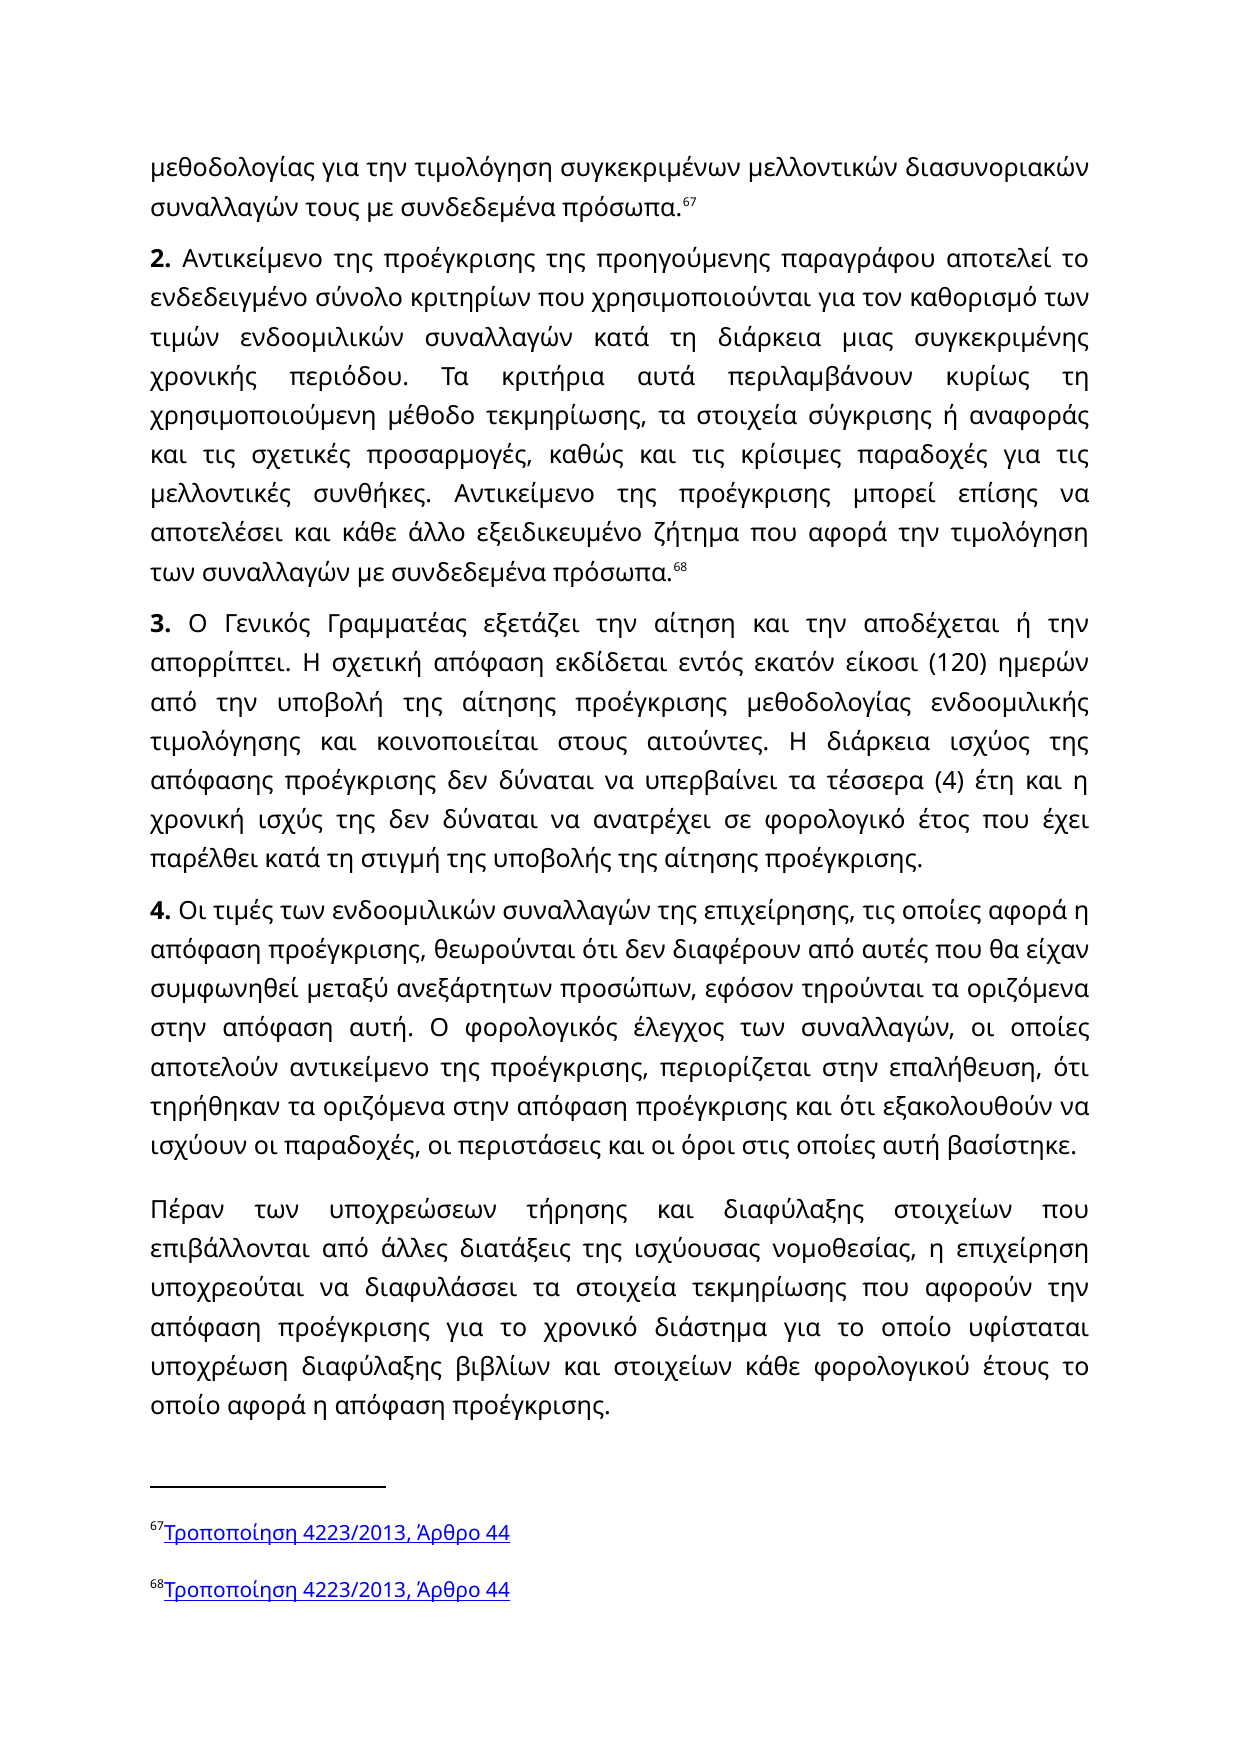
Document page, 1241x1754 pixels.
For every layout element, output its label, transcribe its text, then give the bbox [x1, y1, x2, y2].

text Τροποποίηση 4223/2013, Άρθρο 44 [150, 1518, 1090, 1546]
text Τροποποίηση 4223/2013, Άρθρο 44 [150, 1576, 1090, 1604]
text μεθοδολογίας για την τιμολόγηση συγκεκριμένων μελλοντικών διασυνοριακών συναλλαγών τους με συνδεδεμένα πρόσωπα. [150, 150, 1090, 223]
text 3. Ο Γενικός Γραμματέας εξετάζει την αίτηση και την αποδέχεται ή την απορρίπτει. Η σχετική απόφαση εκδίδεται εντός εκατόν είκοσι (120) ημερών από την υποβολή της αίτησης προέγκρισης μεθοδολογίας ενδοομιλικής τιμολόγησης και κοινοποιείται στους αιτούντες. Η διάρκεια ισχύος της απόφασης προέγκρισης δεν δύναται να υπερβαίνει τα τέσσερα (4) έτη και η χρονική ισχύς της δεν δύναται να ανατρέχει σε φορολογικό έτος που έχει παρέλθει κατά τη στιγμή της υποβολής της αίτησης προέγκρισης. [150, 606, 1090, 875]
text 2. Αντικείμενο της προέγκρισης της προηγούμενης παραγράφου αποτελεί το ενδεδειγμένο σύνολο κριτηρίων που χρησιμοποιούνται για τον καθορισμό των τιμών ενδοομιλικών συναλλαγών κατά τη διάρκεια μιας συγκεκριμένης χρονικής περιόδου. Τα κριτήρια αυτά περιλαμβάνουν κυρίως τη χρησιμοποιούμενη μέθοδο τεκμηρίωσης, τα στοιχεία σύγκρισης ή αναφοράς και τις σχετικές προσαρμογές, καθώς και τις κρίσιμες παραδοχές για τις μελλοντικές συνθήκες. Αντικείμενο της προέγκρισης μπορεί επίσης να αποτελέσει και κάθε άλλο εξειδικευμένο ζήτημα που αφορά την τιμολόγηση των συναλλαγών με συνδεδεμένα πρόσωπα. [150, 241, 1090, 588]
text Πέραν των υποχρεώσεων τήρησης και διαφύλαξης στοιχείων που επιβάλλονται από άλλες διατάξεις της ισχύουσας νομοθεσίας, η επιχείρηση υποχρεούται να διαφυλάσσει τα στοιχεία τεκμηρίωσης που αφορούν την απόφαση προέγκρισης για το χρονικό διάστημα για το οποίο υφίσταται υποχρέωση διαφύλαξης βιβλίων και στοιχείων κάθε φορολογικού έτους το οποίο αφορά η απόφαση προέγκρισης. [150, 1192, 1090, 1422]
text 4. Οι τιμές των ενδοομιλικών συναλλαγών της επιχείρησης, τις οποίες αφορά η απόφαση προέγκρισης, θεωρούνται ότι δεν διαφέρουν από αυτές που θα είχαν συμφωνηθεί μεταξύ ανεξάρτητων προσώπων, εφόσον τηρούνται τα οριζόμενα στην απόφαση αυτή. Ο φορολογικός έλεγχος των συναλλαγών, οι οποίες αποτελούν αντικείμενο της προέγκρισης, περιορίζεται στην επαλήθευση, ότι τηρήθηκαν τα οριζόμενα στην απόφαση προέγκρισης και ότι εξακολουθούν να ισχύουν οι παραδοχές, οι περιστάσεις και οι όροι στις οποίες αυτή βασίστηκε. [150, 892, 1090, 1162]
